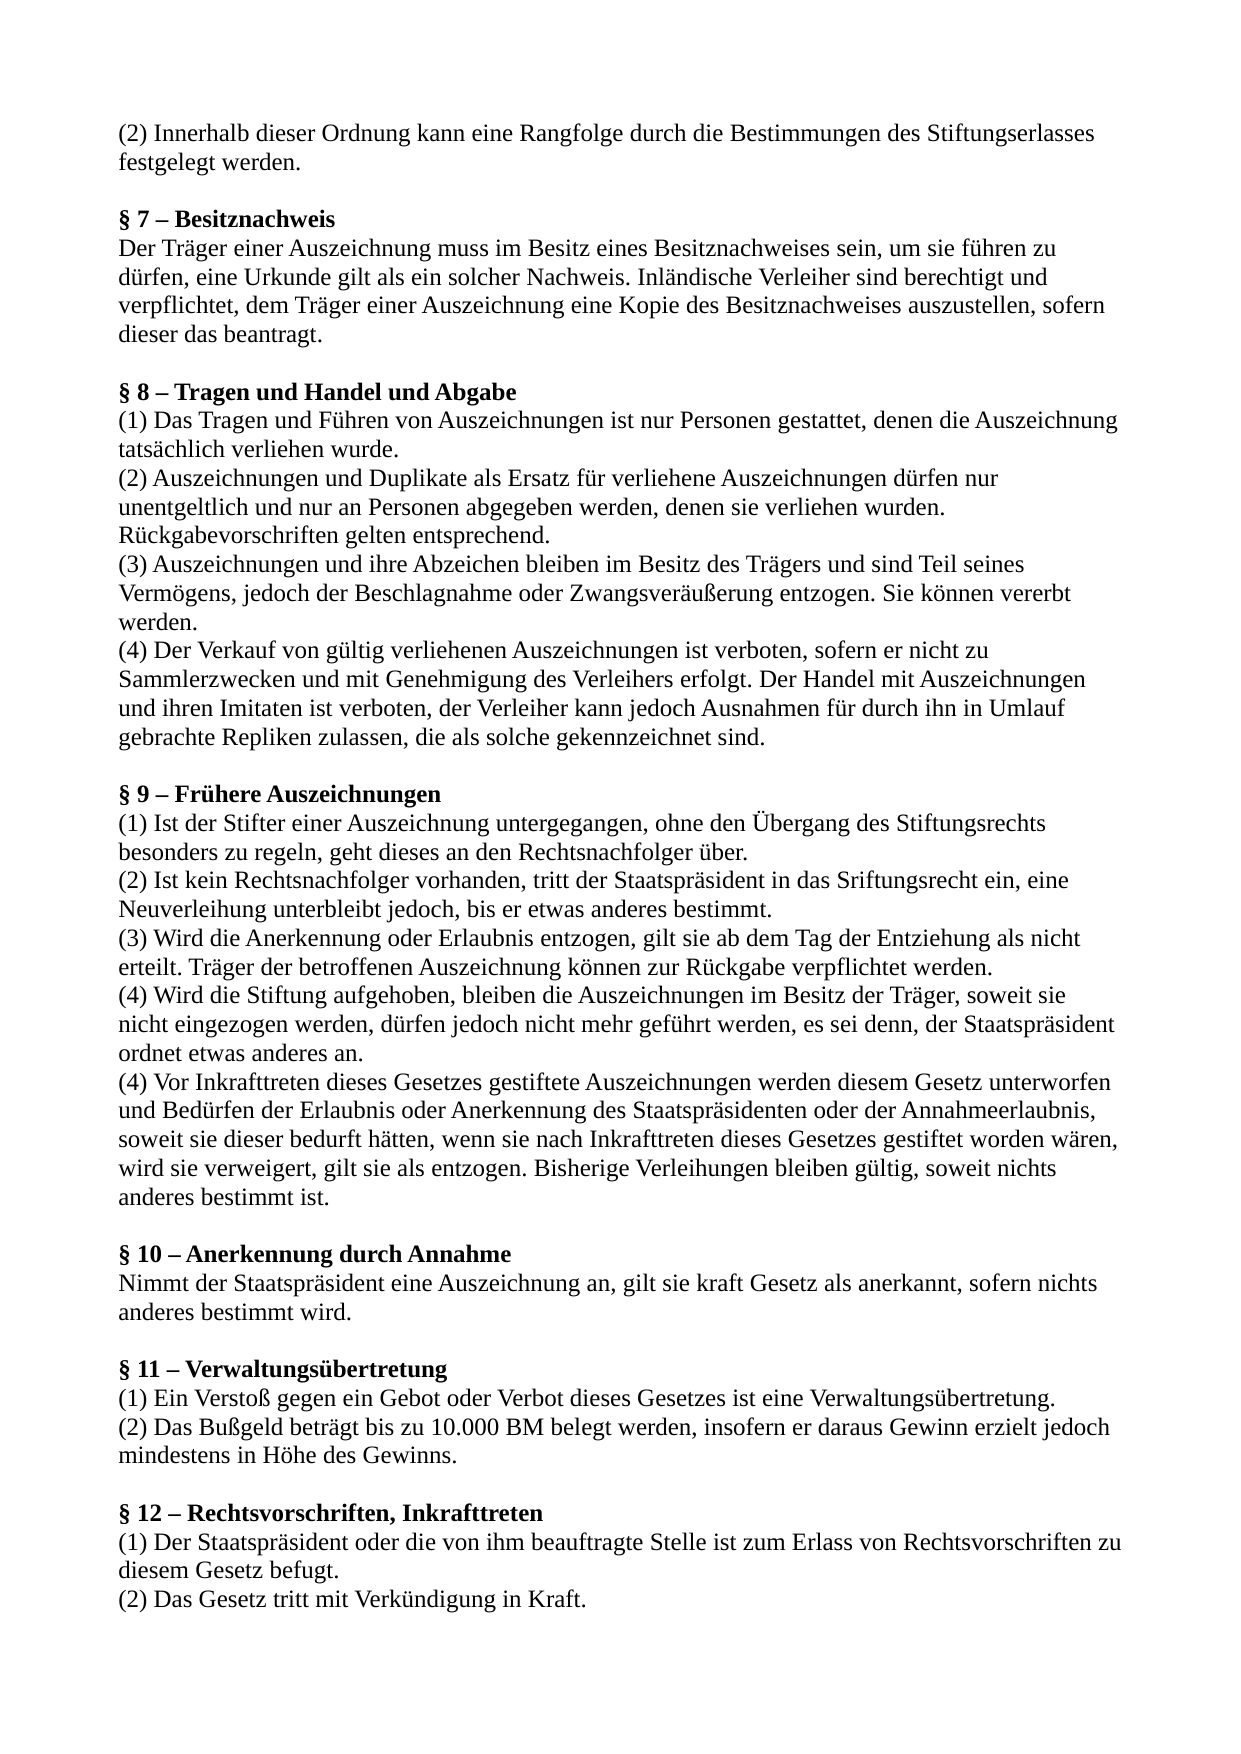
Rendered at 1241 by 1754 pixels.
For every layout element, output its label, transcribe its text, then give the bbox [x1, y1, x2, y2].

text (2) Ist kein Rechtsnachfolger vorhanden, tritt der Staatspräsident in das Sriftungsrecht ein, eine Neuverleihung unterbleibt jedoch, bis er etwas anderes bestimmt. [118, 866, 1122, 923]
text (2) Innerhalb dieser Ordnung kann eine Rangfolge durch die Bestimmungen des Stiftungserlasses festgelegt werden. [118, 118, 1122, 176]
text (2) Das Bußgeld beträgt bis zu 10.000 BM belegt werden, insofern er daraus Gewinn erzielt jedoch mindestens in Höhe des Gewinns. [118, 1412, 1122, 1469]
text (1) Das Tragen und Führen von Auszeichnungen ist nur Personen gestattet, denen die Auszeichnung tatsächlich verliehen wurde. [118, 406, 1122, 463]
text § 12 – Rechtsvorschriften, Inkrafttreten [118, 1498, 1122, 1527]
text (2) Das Gesetz tritt mit Verkündigung in Kraft. [118, 1584, 1122, 1613]
text § 11 – Verwaltungsübertretung [118, 1354, 1122, 1383]
text (3) Auszeichnungen und ihre Abzeichen bleiben im Besitz des Trägers und sind Teil seines Vermögens, jedoch der Beschlagnahme oder Zwangsveräußerung entzogen. Sie können vererbt werden. [118, 549, 1122, 636]
text (3) Wird die Anerkennung oder Erlaubnis entzogen, gilt sie ab dem Tag der Entziehung als nicht erteilt. Träger der betroffenen Auszeichnung können zur Rückgabe verpflichtet werden. [118, 923, 1122, 981]
text (2) Auszeichnungen und Duplikate als Ersatz für verliehene Auszeichnungen dürfen nur unentgeltlich und nur an Personen abgegeben werden, denen sie verliehen wurden. Rückgabevorschriften gelten entsprechend. [118, 463, 1122, 549]
text (4) Wird die Stiftung aufgehoben, bleiben die Auszeichnungen im Besitz der Träger, soweit sie nicht eingezogen werden, dürfen jedoch nicht mehr geführt werden, es sei denn, der Staatspräsident ordnet etwas anderes an. [118, 981, 1122, 1067]
text (1) Der Staatspräsident oder die von ihm beauftragte Stelle ist zum Erlass von Rechtsvorschriften zu diesem Gesetz befugt. [118, 1527, 1122, 1584]
text (1) Ist der Stifter einer Auszeichnung untergegangen, ohne den Übergang des Stiftungsrechts besonders zu regeln, geht dieses an den Rechtsnachfolger über. [118, 808, 1122, 866]
text (4) Der Verkauf von gültig verliehenen Auszeichnungen ist verboten, sofern er nicht zu Sammlerzwecken und mit Genehmigung des Verleihers erfolgt. Der Handel mit Auszeichnungen und ihren Imitaten ist verboten, der Verleiher kann jedoch Ausnahmen für durch ihn in Umlauf gebrachte Repliken zulassen, die als solche gekennzeichnet sind. [118, 636, 1122, 751]
text (1) Ein Verstoß gegen ein Gebot oder Verbot dieses Gesetzes ist eine Verwaltungsübertretung. [118, 1383, 1122, 1412]
text § 7 – Besitznachweis [118, 204, 1122, 233]
text (4) Vor Inkrafttreten dieses Gesetzes gestiftete Auszeichnungen werden diesem Gesetz unterworfen und Bedürfen der Erlaubnis oder Anerkennung des Staatspräsidenten oder der Annahmeerlaubnis, soweit sie dieser bedurft hätten, wenn sie nach Inkrafttreten dieses Gesetzes gestiftet worden wären, wird sie verweigert, gilt sie als entzogen. Bisherige Verleihungen bleiben gültig, soweit nichts anderes bestimmt ist. [118, 1067, 1122, 1211]
text Der Träger einer Auszeichnung muss im Besitz eines Besitznachweises sein, um sie führen zu dürfen, eine Urkunde gilt als ein solcher Nachweis. Inländische Verleiher sind berechtigt und verpflichtet, dem Träger einer Auszeichnung eine Kopie des Besitznachweises auszustellen, sofern dieser das beantragt. [118, 233, 1122, 348]
text § 10 – Anerkennung durch Annahme [118, 1239, 1122, 1268]
text § 8 – Tragen und Handel und Abgabe [118, 377, 1122, 406]
text Nimmt der Staatspräsident eine Auszeichnung an, gilt sie kraft Gesetz als anerkannt, sofern nichts anderes bestimmt wird. [118, 1268, 1122, 1326]
text § 9 – Frühere Auszeichnungen [118, 779, 1122, 808]
